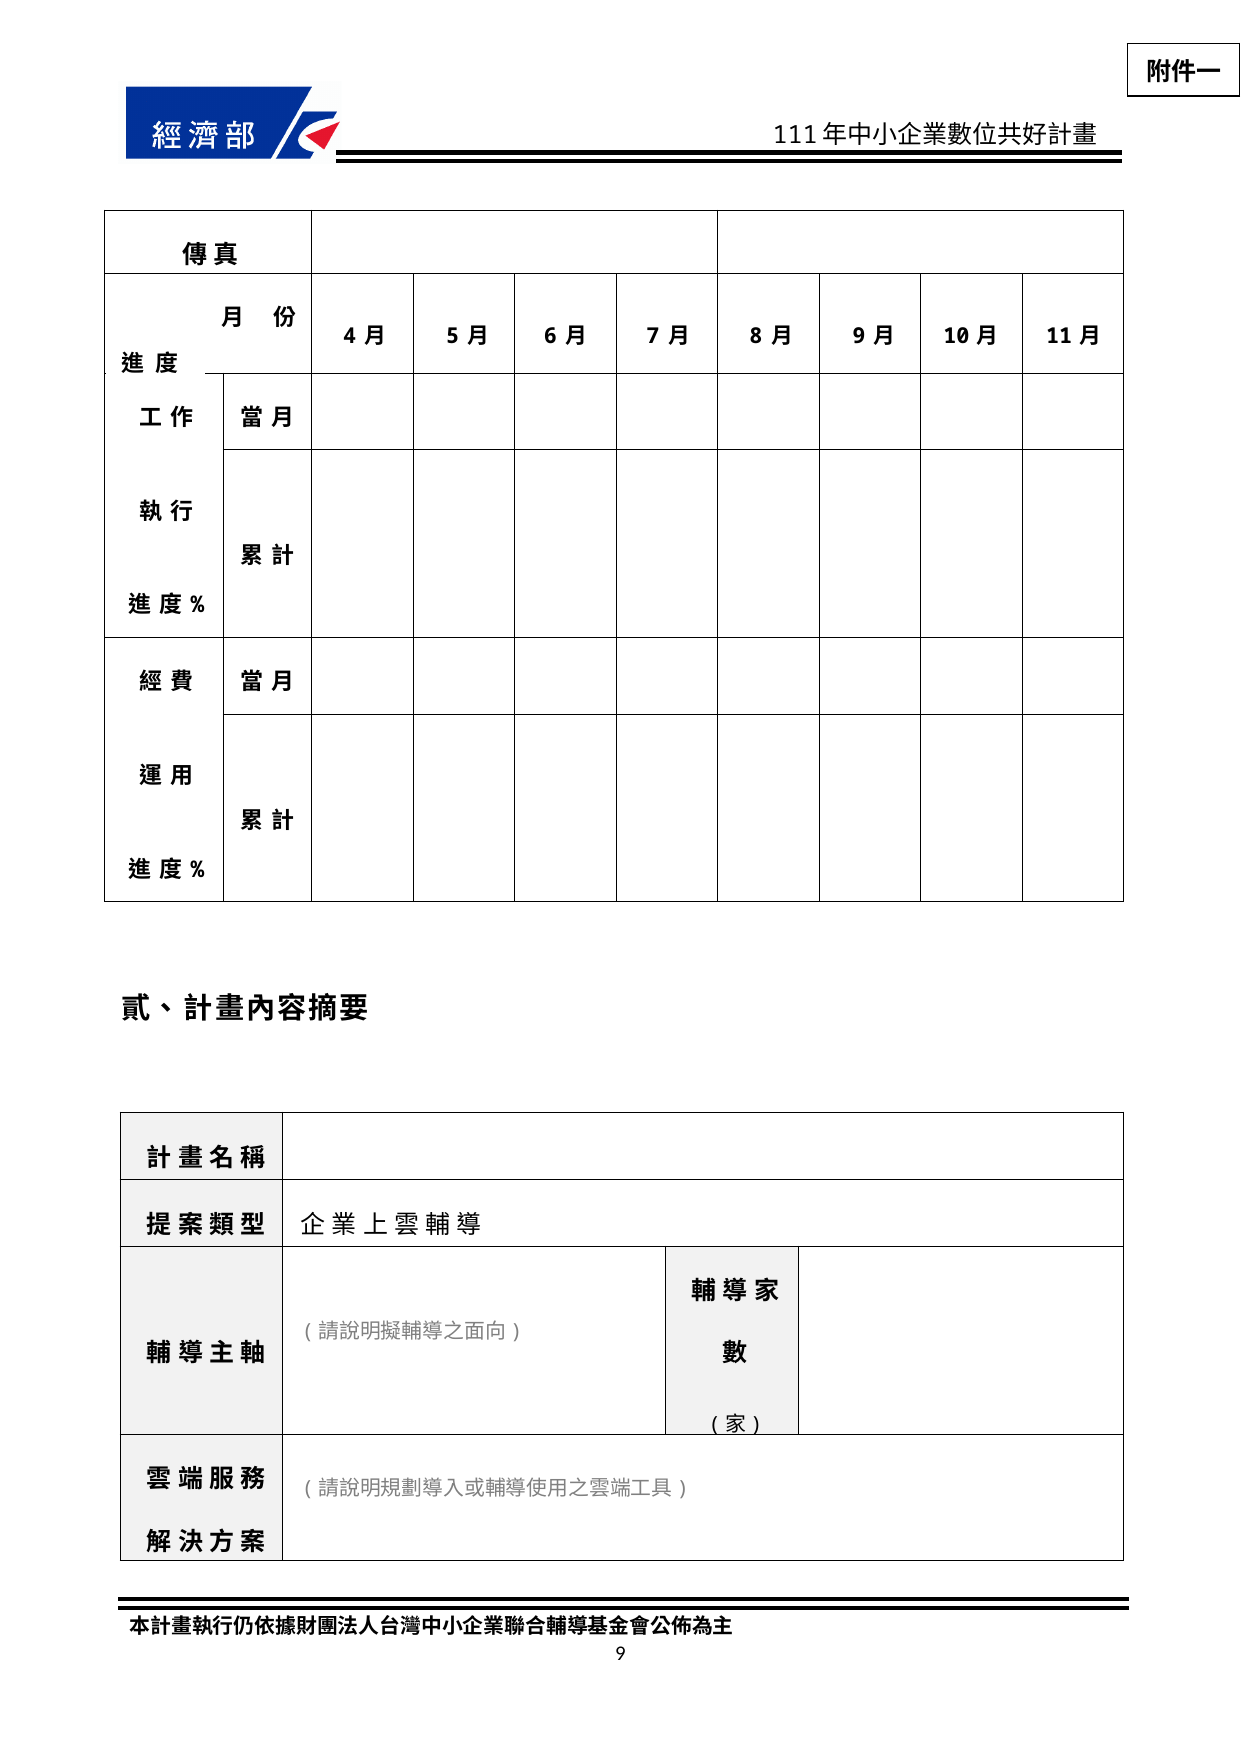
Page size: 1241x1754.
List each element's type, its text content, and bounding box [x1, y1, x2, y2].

table_cell [820, 638, 920, 713]
table_cell [1023, 638, 1123, 713]
table_cell [1023, 715, 1123, 901]
table_cell 經費運用進度% [105, 638, 223, 901]
table_cell 累計 [224, 450, 311, 637]
table_cell [414, 638, 514, 713]
table_cell 6月 [515, 274, 616, 373]
table_cell [799, 1247, 1123, 1434]
table_cell 雲端服務解決方案 [121, 1435, 282, 1560]
table_cell [312, 450, 413, 637]
table_cell 8月 [718, 274, 819, 373]
table_cell [312, 638, 413, 713]
table_cell [921, 715, 1022, 901]
table_cell [718, 374, 819, 449]
table_cell 輔導家數 (家) [666, 1247, 798, 1434]
table_cell [515, 638, 616, 713]
table_cell [820, 715, 920, 901]
table_cell [1023, 450, 1123, 637]
table_cell [921, 450, 1022, 637]
table_cell [921, 638, 1022, 713]
table_cell [414, 374, 514, 449]
table_cell [718, 211, 1123, 273]
table_cell [921, 374, 1022, 449]
table_cell [312, 715, 413, 901]
table_cell 10月 [921, 274, 1022, 373]
table_cell [414, 715, 514, 901]
table_header [283, 1113, 1123, 1179]
table_cell [718, 638, 819, 713]
table_cell 5月 [414, 274, 514, 373]
table_cell [820, 450, 920, 637]
table_cell 企業上雲輔導 [283, 1180, 1123, 1246]
table_cell [1023, 374, 1123, 449]
table_cell 輔導主軸 [121, 1247, 282, 1434]
table_cell [515, 450, 616, 637]
table_cell [515, 715, 616, 901]
table_cell (請說明規劃導入或輔導使用之雲端工具) [283, 1435, 1123, 1560]
table_cell 提案類型 [121, 1180, 282, 1246]
table_cell 7月 [617, 274, 717, 373]
table_cell [617, 638, 717, 713]
table_cell 4月 [312, 274, 413, 373]
table_cell [617, 715, 717, 901]
table_cell [515, 374, 616, 449]
table_cell 9月 [820, 274, 920, 373]
table_cell 月 份 [105, 274, 311, 384]
table_cell 11月 [1023, 274, 1123, 373]
table_cell [718, 715, 819, 901]
table_cell (請說明擬輔導之面向) [283, 1247, 665, 1434]
table_cell [414, 450, 514, 637]
table_cell 工作執行進度% [105, 374, 223, 637]
subtitle 貳、計畫內容摘要 [120, 964, 1120, 1027]
table_cell [617, 450, 717, 637]
table_cell [312, 374, 413, 449]
table_cell 傳真 [105, 211, 311, 273]
table_cell [312, 211, 717, 273]
table_cell [617, 374, 717, 449]
table_cell [820, 374, 920, 449]
table_cell 當月 [224, 638, 311, 713]
table_header 計畫名稱 [121, 1113, 282, 1179]
table_cell 當月 [224, 374, 311, 449]
table_cell [718, 450, 819, 637]
table_cell 累計 [224, 715, 311, 901]
